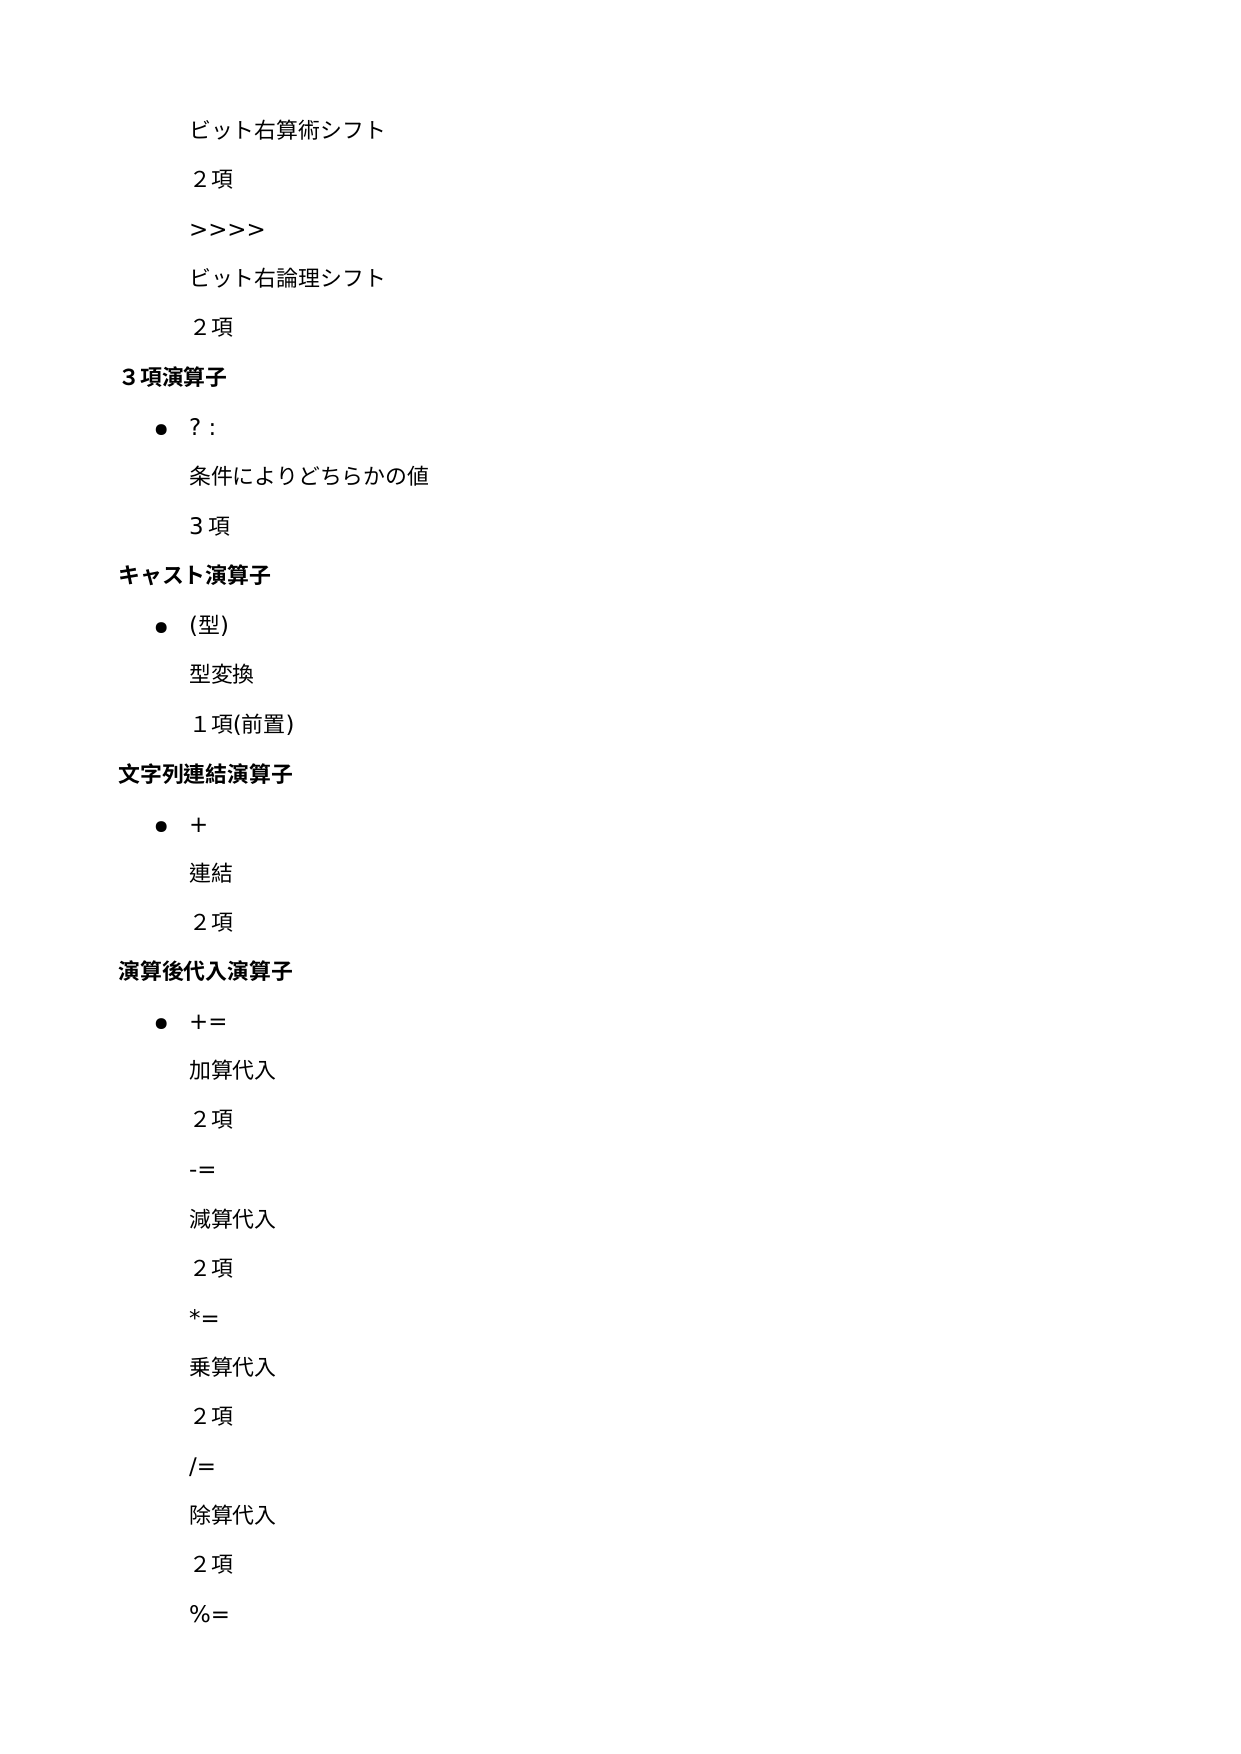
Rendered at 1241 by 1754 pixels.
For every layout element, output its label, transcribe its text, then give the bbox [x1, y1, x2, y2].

list 型変換 [153, 662, 1122, 688]
list >>>> [153, 216, 1122, 243]
list 条件によりどちらかの値 [153, 464, 1122, 489]
list １項(前置) [153, 711, 1122, 738]
list /= [153, 1453, 1122, 1480]
list %= [153, 1601, 1122, 1628]
list *= [153, 1305, 1122, 1331]
list 減算代入 [153, 1207, 1122, 1232]
list ２項 [153, 316, 1122, 341]
list 3項 [153, 513, 1122, 539]
list 連結 [153, 861, 1122, 886]
list + [153, 811, 1122, 837]
list ２項 [153, 1552, 1122, 1578]
list ビット右論理シフト [153, 266, 1122, 292]
list (型) [153, 612, 1122, 639]
list += [153, 1008, 1122, 1035]
list ? : [153, 414, 1122, 440]
list ２項 [153, 1404, 1122, 1429]
text 演算後代入演算子 [118, 959, 1122, 984]
text 文字列連結演算子 [118, 762, 1122, 787]
list ２項 [153, 1256, 1122, 1281]
list ２項 [153, 1107, 1122, 1133]
list 除算代入 [153, 1503, 1122, 1529]
text キャスト演算子 [118, 563, 1122, 589]
list -= [153, 1156, 1122, 1183]
list ビット右算術シフト [153, 118, 1122, 144]
list ２項 [153, 167, 1122, 193]
list 乗算代入 [153, 1355, 1122, 1381]
list 加算代入 [153, 1058, 1122, 1084]
list ２項 [153, 910, 1122, 936]
text ３項演算子 [118, 364, 1122, 390]
